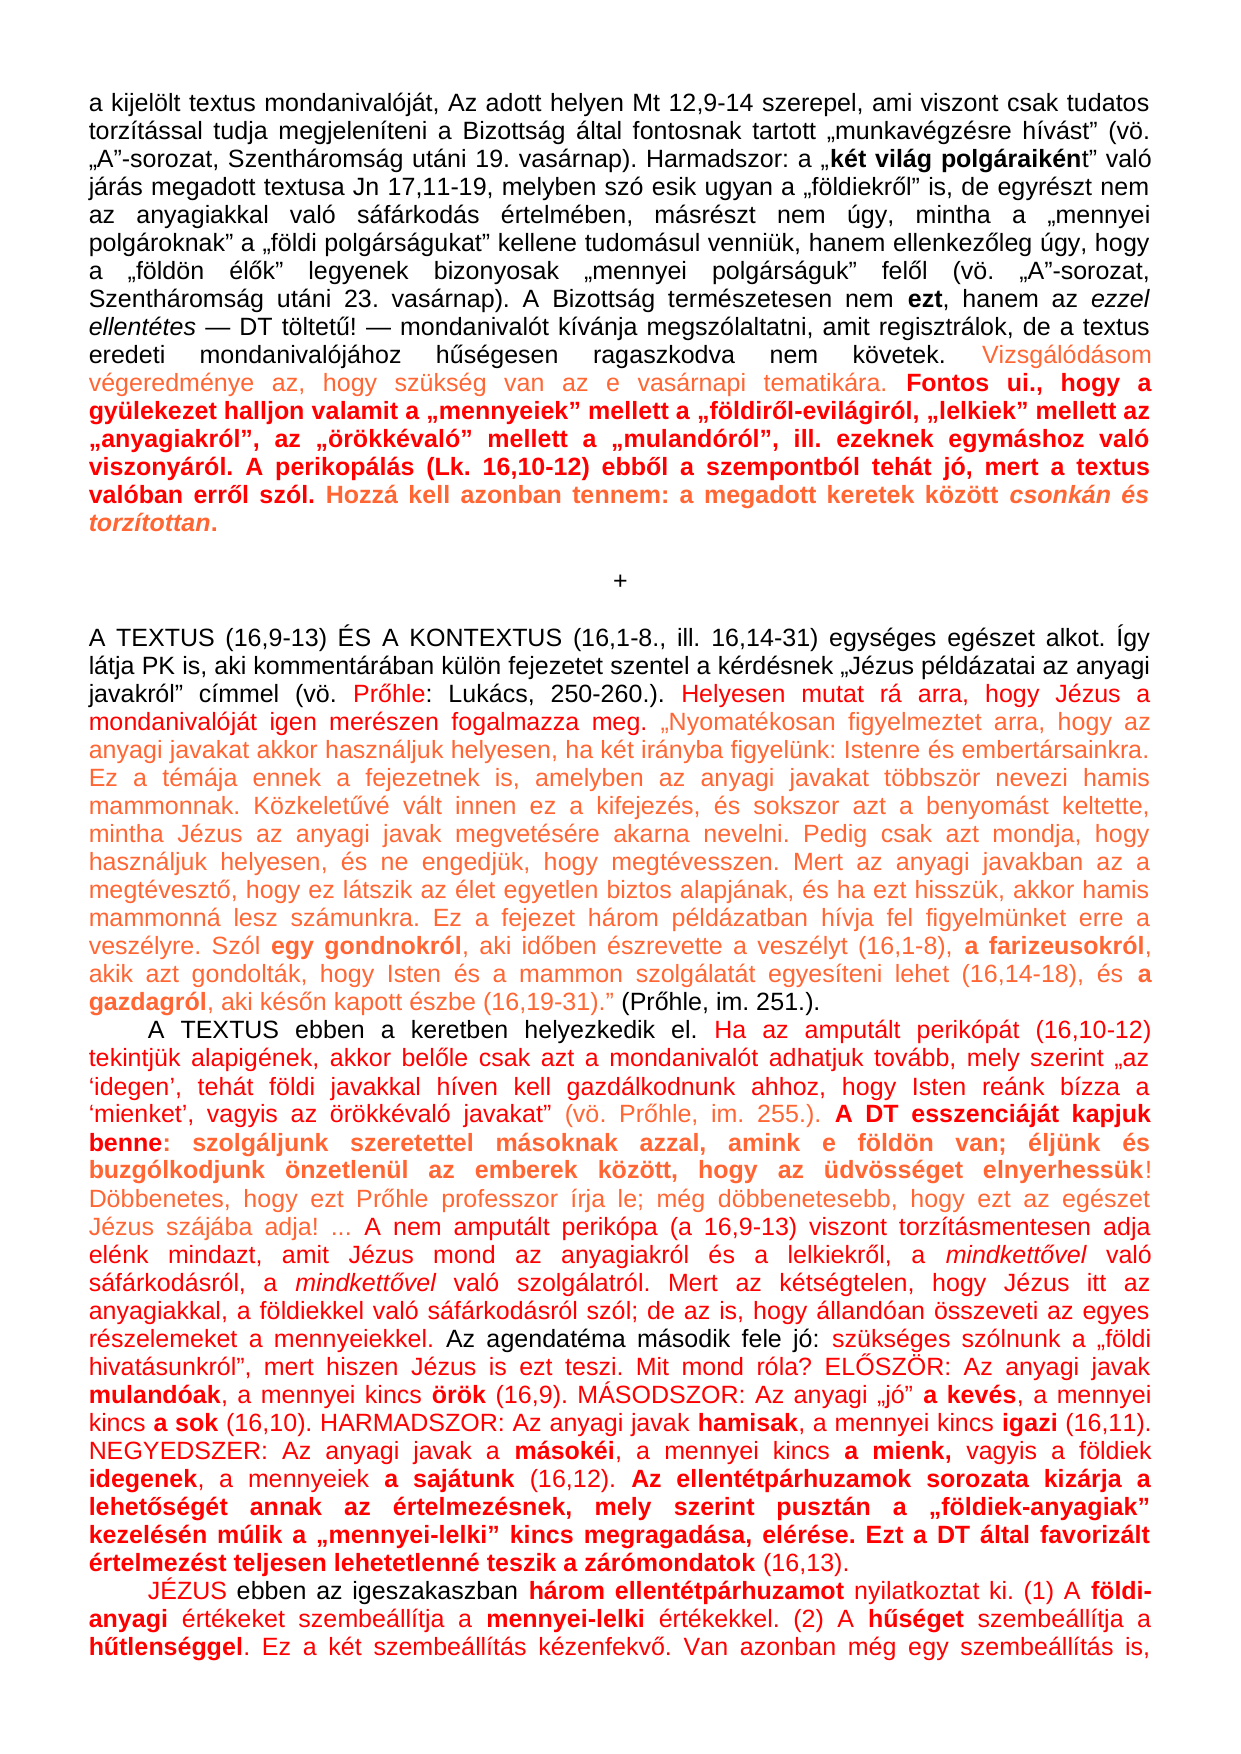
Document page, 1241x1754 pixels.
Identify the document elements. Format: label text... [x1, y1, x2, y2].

text JÉZUS ebben az igeszakaszban három ellentétpárhuzamot nyilatkoztat ki. (1) A földi-anyagi értékeket szembeállítja a mennyei-lelki értékekkel. (2) A hűséget szembeállítja a hűtlenséggel. Ez a két szembeállítás kézenfekvő. Van azonban még egy szembeállítás is, [88, 1577, 1152, 1661]
text A TEXTUS (16,9-13) ÉS A KONTEXTUS (16,1-8., ill. 16,14-31) egységes egészet alkot. Így látja PK is, aki kommentárában külön fejezetet szentel a kérdésnek „Jézus példázatai az anyagi javakról” címmel (vö. Prőhle: Lukács, 250-260.). Helyesen mutat rá arra, hogy Jézus a mondanivalóját igen merészen fogalmazza meg. „Nyomatékosan figyelmeztet arra, hogy az anyagi javakat akkor használjuk helyesen, ha két irányba figyelünk: Istenre és embertársainkra. Ez a témája ennek a fejezetnek is, amelyben az anyagi javakat többször nevezi hamis mammonnak. Közkeletűvé vált innen ez a kifejezés, és sokszor azt a benyomást keltette, mintha Jézus az anyagi javak megvetésére akarna nevelni. Pedig csak azt mondja, hogy használjuk helyesen, és ne engedjük, hogy megtévesszen. Mert az anyagi javakban az a megtévesztő, hogy ez látszik az élet egyetlen biztos alapjának, és ha ezt hisszük, akkor hamis mammonná lesz számunkra. Ez a fejezet három példázatban hívja fel figyelmünket erre a veszélyre. Szól egy gondnokról, aki időben észrevette a veszélyt (16,1-8), a farizeusokról, akik azt gondolták, hogy Isten és a mammon szolgálatát egyesíteni lehet (16,14-18), és a gazdagról, aki későn kapott észbe (16,19-31).” (Prőhle, im. 251.). [88, 624, 1152, 1016]
text a kijelölt textus mondanivalóját, Az adott helyen Mt 12,9-14 szerepel, ami viszont csak tudatos torzítással tudja megjeleníteni a Bizottság által fontosnak tartott „munkavégzésre hívást” (vö. „A”-sorozat, Szentháromság utáni 19. vasárnap). Harmadszor: a „két világ polgáraiként” való járás megadott textusa Jn 17,11-19, melyben szó esik ugyan a „földiekről” is, de egyrészt nem az anyagiakkal való sáfárkodás értelmében, másrészt nem úgy, mintha a „mennyei polgároknak” a „földi polgárságukat” kellene tudomásul venniük, hanem ellenkezőleg úgy, hogy a „földön élők” legyenek bizonyosak „mennyei polgárságuk” felől (vö. „A”-sorozat, Szentháromság utáni 23. vasárnap). A Bizottság természetesen nem ezt, hanem az ezzel ellentétes ― DT töltetű! ― mondanivalót kívánja megszólaltatni, amit regisztrálok, de a textus eredeti mondanivalójához hűségesen ragaszkodva nem követek. Vizsgálódásom végeredménye az, hogy szükség van az e vasárnapi tematikára. Fontos ui., hogy a gyülekezet halljon valamit a „mennyeiek” mellett a „földiről-evilágiról, „lelkiek” mellett az „anyagiakról”, az „örökkévaló” mellett a „mulandóról”, ill. ezeknek egymáshoz való viszonyáról. A perikopálás (Lk. 16,10-12) ebből a szempontból tehát jó, mert a textus valóban erről szól. Hozzá kell azonban tennem: a megadott keretek között csonkán és torzítottan. [88, 88, 1152, 537]
text + [88, 566, 1152, 594]
text A TEXTUS ebben a keretben helyezkedik el. Ha az amputált perikópát (16,10-12) tekintjük alapigének, akkor belőle csak azt a mondanivalót adhatjuk tovább, mely szerint „az ‘idegen’, tehát földi javakkal híven kell gazdálkodnunk ahhoz, hogy Isten reánk bízza a ‘mienket’, vagyis az örökkévaló javakat” (vö. Prőhle, im. 255.). A DT esszenciáját kapjuk benne: szolgáljunk szeretettel másoknak azzal, amink e földön van; éljünk és buzgólkodjunk önzetlenül az emberek között, hogy az üdvösséget elnyerhessük! Döbbenetes, hogy ezt Prőhle professzor írja le; még döbbenetesebb, hogy ezt az egészet Jézus szájába adja! ... A nem amputált perikópa (a 16,9-13) viszont torzításmentesen adja elénk mindazt, amit Jézus mond az anyagiakról és a lelkiekről, a mindkettővel való sáfárkodásról, a mindkettővel való szolgálatról. Mert az kétségtelen, hogy Jézus itt az anyagiakkal, a földiekkel való sáfárkodásról szól; de az is, hogy állandóan összeveti az egyes részelemeket a mennyeiekkel. Az agendatéma második fele jó: szükséges szólnunk a „földi hivatásunkról”, mert hiszen Jézus is ezt teszi. Mit mond róla? ELŐSZÖR: Az anyagi javak mulandóak, a mennyei kincs örök (16,9). MÁSODSZOR: Az anyagi „jó” a kevés, a mennyei kincs a sok (16,10). HARMADSZOR: Az anyagi javak hamisak, a mennyei kincs igazi (16,11). NEGYEDSZER: Az anyagi javak a másokéi, a mennyei kincs a mienk, vagyis a földiek idegenek, a mennyeiek a sajátunk (16,12). Az ellentétpárhuzamok sorozata kizárja a lehetőségét annak az értelmezésnek, mely szerint pusztán a „földiek-anyagiak” kezelésén múlik a „mennyei-lelki” kincs megragadása, elérése. Ezt a DT által favorizált értelmezést teljesen lehetetlenné teszik a zárómondatok (16,13). [88, 1016, 1152, 1577]
